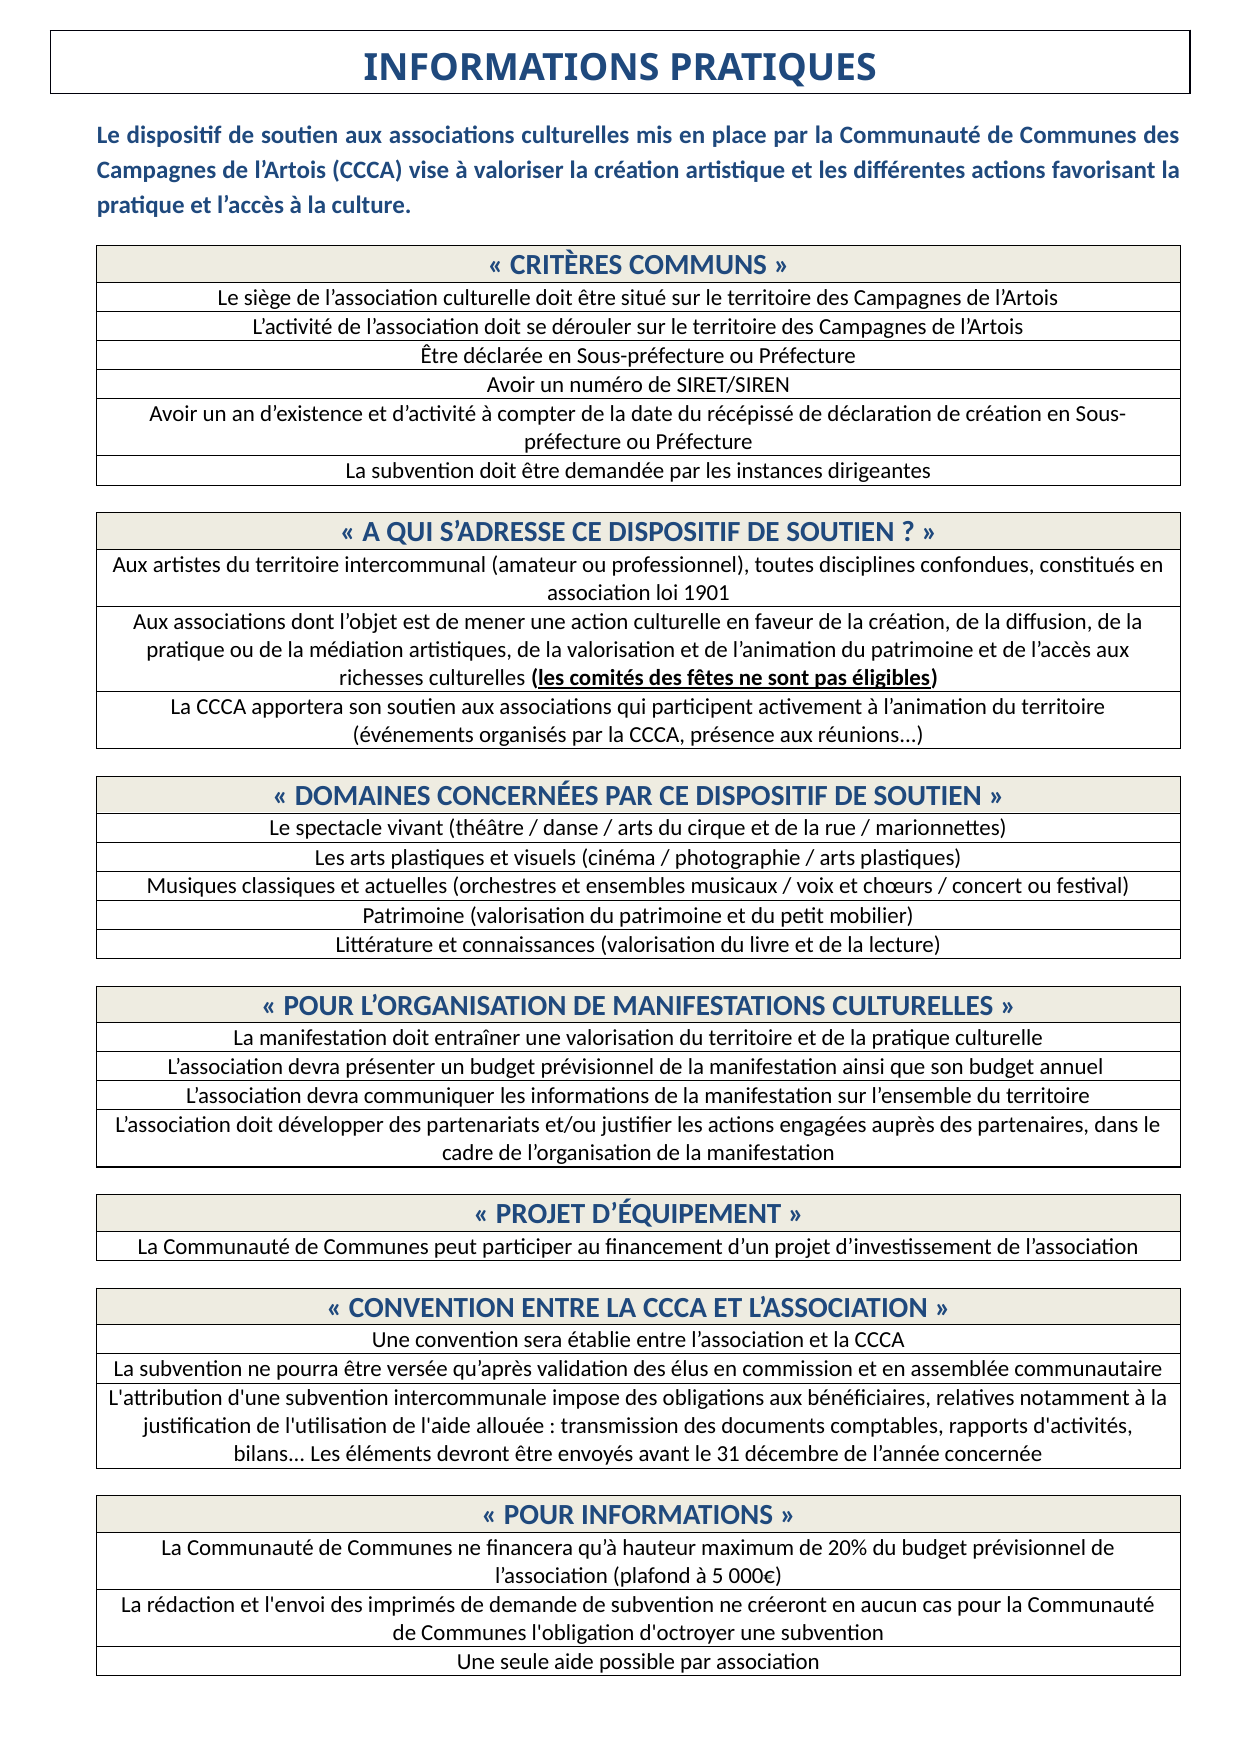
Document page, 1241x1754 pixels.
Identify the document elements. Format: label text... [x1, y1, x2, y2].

table_cell La Communauté de Communes ne financera qu’à hauteur maximum de 20% du budget prévisionnel de l’association (plafond à 5 000€) [97, 1533, 1180, 1589]
table_cell La Communauté de Communes peut participer au financement d’un projet d’investissement de l’association [97, 1232, 1180, 1260]
table_cell L’association doit développer des partenariats et/ou justifier les actions engagées auprès des partenaires, dans le cadre de l’organisation de la manifestation [97, 1110, 1180, 1166]
table_cell Aux associations dont l’objet est de mener une action culturelle en faveur de la création, de la diffusion, de la pratique ou de la médiation artistiques, de la valorisation et de l’animation du patrimoine et de l’accès aux richesses culturelles (les comités des fêtes ne sont pas éligibles) [97, 607, 1180, 691]
table_cell Littérature et connaissances (valorisation du livre et de la lecture) [97, 930, 1180, 958]
table_cell Être déclarée en Sous-préfecture ou Préfecture [97, 341, 1180, 369]
table_cell L'attribution d'une subvention intercommunale impose des obligations aux bénéficiaires, relatives notamment à la justification de l'utilisation de l'aide allouée : transmission des documents comptables, rapports d'activités, bilans... Les éléments devront être envoyés avant le 31 décembre de l’année concernée [97, 1384, 1180, 1467]
table_cell Une seule aide possible par association [97, 1647, 1180, 1675]
table_cell Les arts plastiques et visuels (cinéma / photographie / arts plastiques) [97, 843, 1180, 871]
table_header « POUR INFORMATIONS » [97, 1496, 1180, 1532]
table_cell L’association devra communiquer les informations de la manifestation sur l’ensemble du territoire [97, 1081, 1180, 1109]
table_cell La rédaction et l'envoi des imprimés de demande de subvention ne créeront en aucun cas pour la Communauté de Communes l'obligation d'octroyer une subvention [97, 1590, 1180, 1646]
table_cell Le spectacle vivant (théâtre / danse / arts du cirque et de la rue / marionnettes) [97, 814, 1180, 842]
table_cell La manifestation doit entraîner une valorisation du territoire et de la pratique culturelle [97, 1023, 1180, 1051]
list Le dispositif de soutien aux associations culturelles mis en place par la Communauté de Communes des Campagnes de l’Artois (CCCA) vise à valoriser la création artistique et les différentes actions favorisant la pratique et l’accès à la culture. [97, 119, 1181, 220]
table_header « CRITÈRES COMMUNS » [97, 246, 1180, 282]
table_cell Le siège de l’association culturelle doit être situé sur le territoire des Campagnes de l’Artois [97, 283, 1180, 311]
table_header « DOMAINES CONCERNÉES PAR CE DISPOSITIF DE SOUTIEN » [97, 777, 1180, 812]
table_cell Musiques classiques et actuelles (orchestres et ensembles musicaux / voix et chœurs / concert ou festival) [97, 872, 1180, 900]
table_cell Avoir un numéro de SIRET/SIREN [97, 370, 1180, 398]
table_cell Aux artistes du territoire intercommunal (amateur ou professionnel), toutes disciplines confondues, constitués en association loi 1901 [97, 550, 1180, 606]
title INFORMATIONS PRATIQUES [51, 37, 1189, 93]
table_header « POUR L’ORGANISATION DE MANIFESTATIONS CULTURELLES » [97, 987, 1180, 1022]
table_cell Avoir un an d’existence et d’activité à compter de la date du récépissé de déclaration de création en Sous-préfecture ou Préfecture [97, 399, 1180, 455]
table_cell L’activité de l’association doit se dérouler sur le territoire des Campagnes de l’Artois [97, 312, 1180, 340]
table_header « PROJET D’ÉQUIPEMENT » [97, 1195, 1180, 1231]
table_cell L’association devra présenter un budget prévisionnel de la manifestation ainsi que son budget annuel [97, 1052, 1180, 1080]
table_cell La subvention doit être demandée par les instances dirigeantes [97, 456, 1180, 484]
table_header « CONVENTION ENTRE LA CCCA ET L’ASSOCIATION » [97, 1289, 1180, 1324]
table_cell La subvention ne pourra être versée qu’après validation des élus en commission et en assemblée communautaire [97, 1354, 1180, 1382]
table_header « A QUI S’ADRESSE CE DISPOSITIF DE SOUTIEN ? » [97, 513, 1180, 549]
table_cell Une convention sera établie entre l’association et la CCCA [97, 1325, 1180, 1353]
table_cell Patrimoine (valorisation du patrimoine et du petit mobilier) [97, 901, 1180, 929]
table_cell La CCCA apportera son soutien aux associations qui participent activement à l’animation du territoire (événements organisés par la CCCA, présence aux réunions...) [97, 692, 1180, 748]
